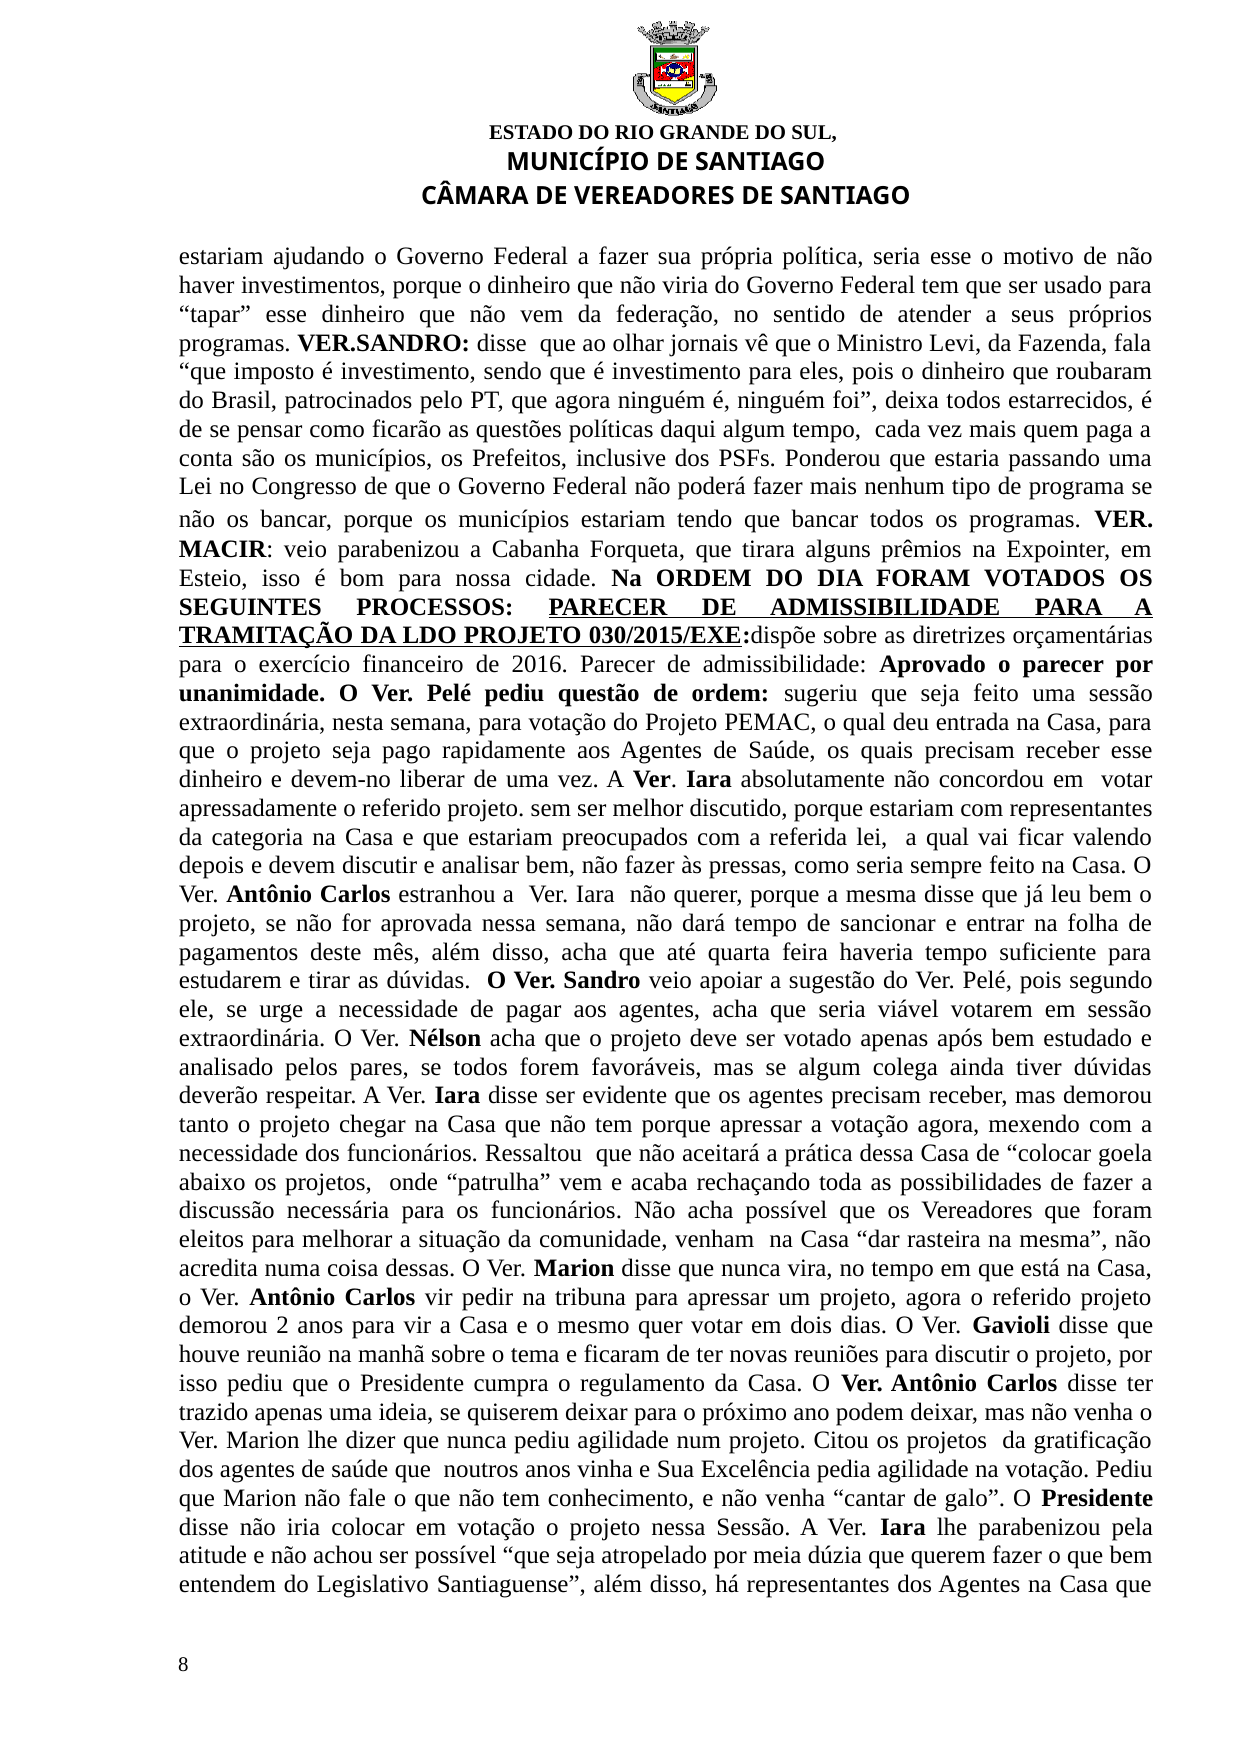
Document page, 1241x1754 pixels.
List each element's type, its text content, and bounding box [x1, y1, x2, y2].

list estariam ajudando o Governo Federal a fazer sua própria política, seria esse o motivo de não haver investimentos, porque o dinheiro que não viria do Governo Federal tem que ser usado para “tapar” esse dinheiro que não vem da federação, no sentido de atender a seus próprios programas. VER.SANDRO: disse que ao olhar jornais vê que o Ministro Levi, da Fazenda, fala “que imposto é investimento, sendo que é investimento para eles, pois o dinheiro que roubaram do Brasil, patrocinados pelo PT, que agora ninguém é, ninguém foi”, deixa todos estarrecidos, é de se pensar como ficarão as questões políticas daqui algum tempo, cada vez mais quem paga a conta são os municípios, os Prefeitos, inclusive dos PSFs. Ponderou que estaria passando uma Lei no Congresso de que o Governo Federal não poderá fazer mais nenhum tipo de programa se não os bancar, porque os municípios estariam tendo que bancar todos os programas. VER. MACIR: veio parabenizou a Cabanha Forqueta, que tirara alguns prêmios na Expointer, em Esteio, isso é bom para nossa cidade. Na ORDEM DO DIA FORAM VOTADOS OS SEGUINTES PROCESSOS: PARECER DE ADMISSIBILIDADE PARA A TRAMITAÇÃO DA LDO PROJETO 030/2015/EXE:dispõe sobre as diretrizes orçamentárias para o exercício financeiro de 2016. Parecer de admissibilidade: Aprovado o parecer por unanimidade. O Ver. Pelé pediu questão de ordem: sugeriu que seja feito uma sessão extraordinária, nesta semana, para votação do Projeto PEMAC, o qual deu entrada na Casa, para que o projeto seja pago rapidamente aos Agentes de Saúde, os quais precisam receber esse dinheiro e devem-no liberar de uma vez. A Ver. Iara absolutamente não concordou em votar apressadamente o referido projeto. sem ser melhor discutido, porque estariam com representantes da categoria na Casa e que estariam preocupados com a referida lei, a qual vai ficar valendo depois e devem discutir e analisar bem, não fazer às pressas, como seria sempre feito na Casa. O Ver. Antônio Carlos estranhou a Ver. Iara não querer, porque a mesma disse que já leu bem o projeto, se não for aprovada nessa semana, não dará tempo de sancionar e entrar na folha de pagamentos deste mês, além disso, acha que até quarta feira haveria tempo suficiente para estudarem e tirar as dúvidas. O Ver. Sandro veio apoiar a sugestão do Ver. Pelé, pois segundo ele, se urge a necessidade de pagar aos agentes, acha que seria viável votarem em sessão extraordinária. O Ver. Nélson acha que o projeto deve ser votado apenas após bem estudado e analisado pelos pares, se todos forem favoráveis, mas se algum colega ainda tiver dúvidas deverão respeitar. A Ver. Iara disse ser evidente que os agentes precisam receber, mas demorou tanto o projeto chegar na Casa que não tem porque apressar a votação agora, mexendo com a necessidade dos funcionários. Ressaltou que não aceitará a prática dessa Casa de “colocar goela abaixo os projetos, onde “patrulha” vem e acaba rechaçando toda as possibilidades de fazer a discussão necessária para os funcionários. Não acha possível que os Vereadores que foram eleitos para melhorar a situação da comunidade, venham na Casa “dar rasteira na mesma”, não acredita numa coisa dessas. O Ver. Marion disse que nunca vira, no tempo em que está na Casa, o Ver. Antônio Carlos vir pedir na tribuna para apressar um projeto, agora o referido projeto demorou 2 anos para vir a Casa e o mesmo quer votar em dois dias. O Ver. Gavioli disse que houve reunião na manhã sobre o tema e ficaram de ter novas reuniões para discutir o projeto, por isso pediu que o Presidente cumpra o regulamento da Casa. O Ver. Antônio Carlos disse ter trazido apenas uma ideia, se quiserem deixar para o próximo ano podem deixar, mas não venha o Ver. Marion lhe dizer que nunca pediu agilidade num projeto. Citou os projetos da gratificação dos agentes de saúde que noutros anos vinha e Sua Excelência pedia agilidade na votação. Pediu que Marion não fale o que não tem conhecimento, e não venha “cantar de galo”. O Presidente disse não iria colocar em votação o projeto nessa Sessão. A Ver. Iara lhe parabenizou pela atitude e não achou ser possível “que seja atropelado por meia dúzia que querem fazer o que bem entendem do Legislativo Santiaguense”, além disso, há representantes dos Agentes na Casa que [141, 241, 1153, 1598]
